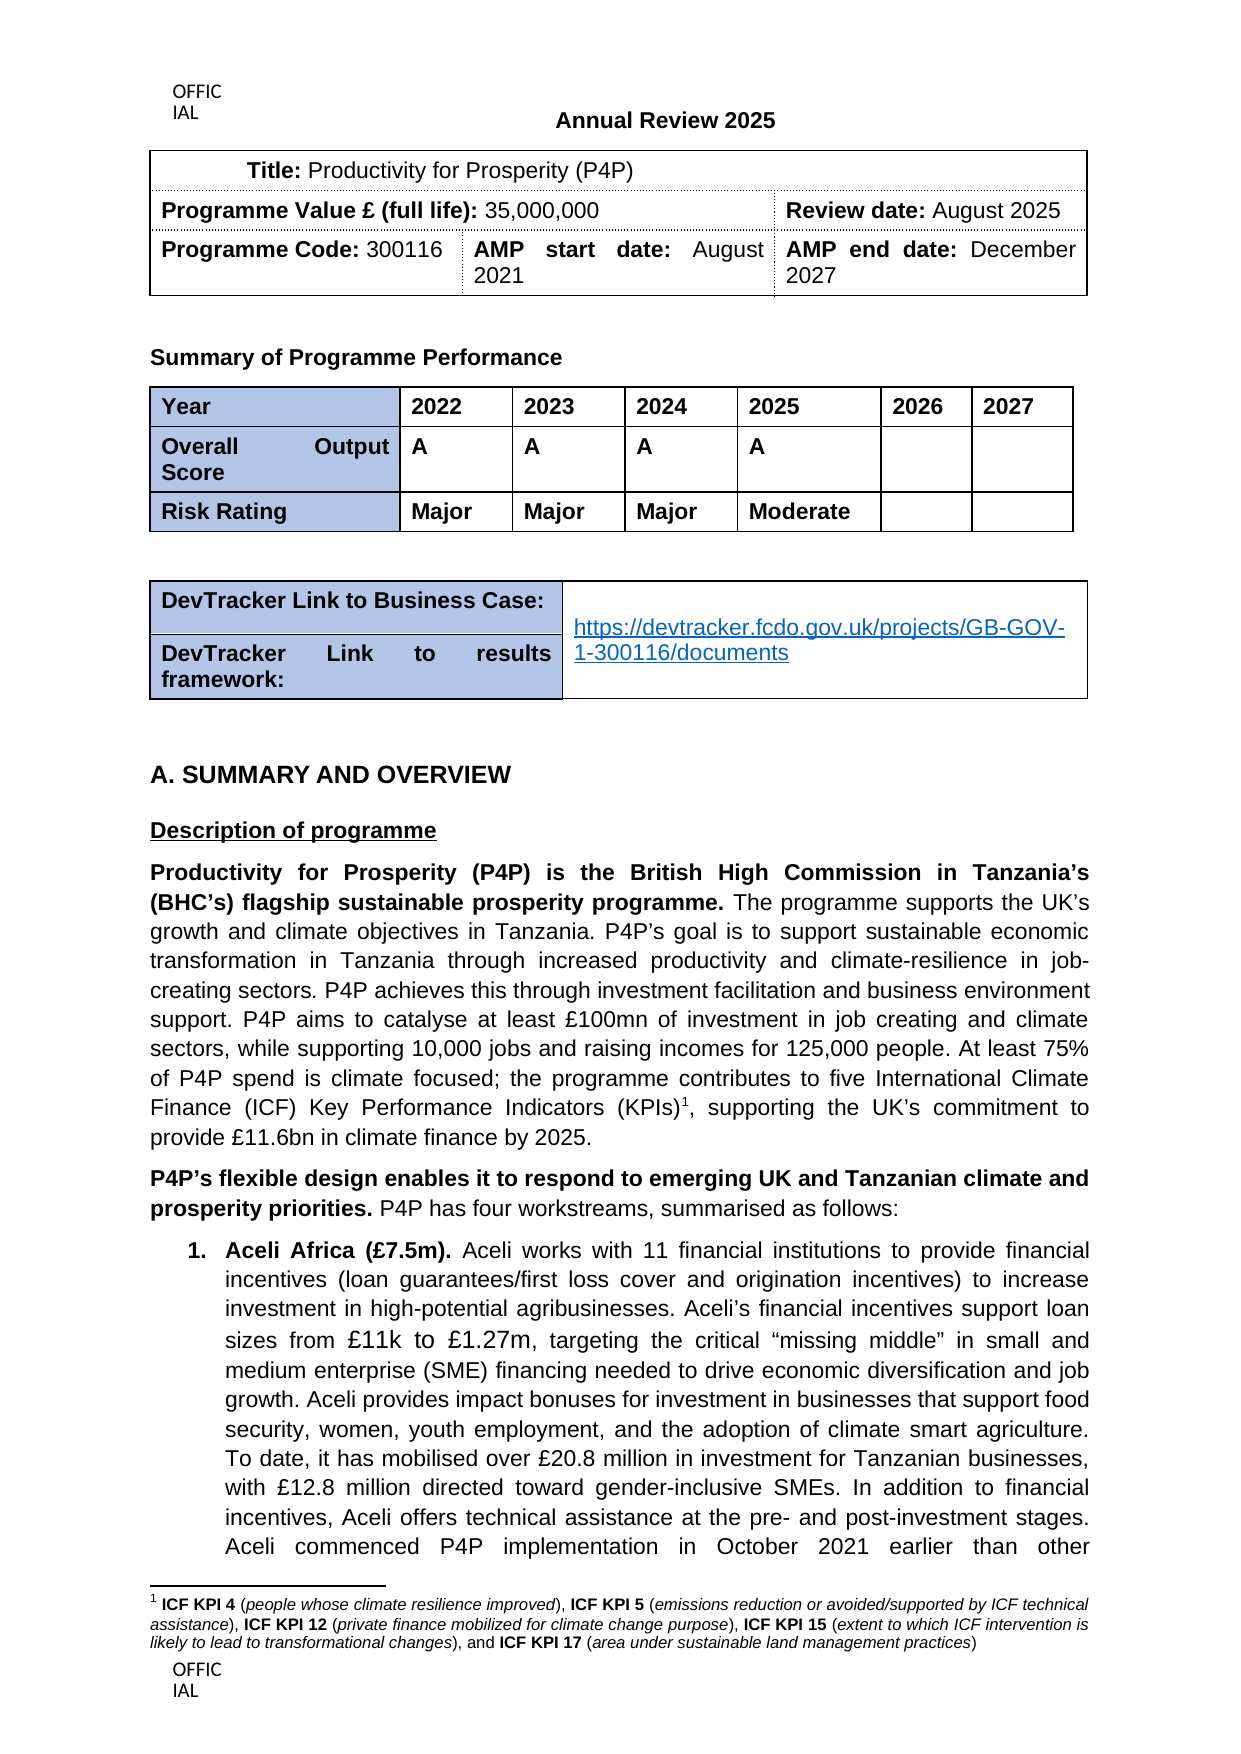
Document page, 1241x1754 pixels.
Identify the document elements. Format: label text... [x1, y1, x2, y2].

table_cell A [401, 427, 512, 491]
table_header Title: Productivity for Prosperity (P4P) [151, 151, 1086, 189]
table_cell AMP start date: August 2021 [462, 229, 774, 294]
text P4P’s flexible design enables it to respond to emerging UK and Tanzanian climate and prosperity priorities. P4P has four workstreams, summarised as follows: [150, 1166, 1090, 1221]
subtitle Annual Review 2025 [150, 108, 1090, 133]
table_header https://devtracker.fcdo.gov.uk/projects/GB-GOV-1-300116/documents [563, 582, 1087, 698]
table_cell Major [513, 493, 624, 531]
table_cell [973, 427, 1072, 491]
table_cell AMP end date: December 2027 [775, 229, 1086, 294]
table_cell Major [626, 493, 737, 531]
table_cell [882, 493, 971, 531]
table_cell A [626, 427, 737, 491]
table_header 2025 [738, 388, 880, 426]
text Summary of Programme Performance [150, 344, 1090, 370]
table_cell DevTracker Link to results framework: [151, 635, 562, 698]
subtitle A. SUMMARY AND OVERVIEW [150, 761, 1090, 788]
text ICF KPI 4 (people whose climate resilience improved), ICF KPI 5 (emissions reduction or avoided/supported by ICF technical assistance), ICF KPI 12 (private finance mobilized for climate change purpose), ICF KPI 15 (extent to which ICF intervention is likely to lead to transformational changes), and ICF KPI 17 (area under sustainable land management practices) [150, 1592, 1090, 1652]
text Description of programme [150, 818, 1090, 843]
table_cell A [513, 427, 624, 491]
table_cell [882, 427, 971, 491]
table_cell Risk Rating [151, 493, 399, 531]
table_cell Programme Code: 300116 [151, 229, 462, 294]
table_header 2022 [401, 388, 512, 426]
table_cell Overall Output Score [151, 427, 399, 491]
table_header Year [151, 388, 399, 426]
table_header 2026 [882, 388, 971, 426]
table_header DevTracker Link to Business Case: [151, 582, 562, 633]
table_cell Review date: August 2025 [775, 190, 1086, 229]
table_cell [973, 493, 1072, 531]
table_header 2024 [626, 388, 737, 426]
table_cell A [738, 427, 880, 491]
table_cell Moderate [738, 493, 880, 531]
list Aceli Africa (£7.5m). Aceli works with 11 financial institutions to provide financial incentives (loan guarantees/first loss cover and origination incentives) to increase investment in high-potential agribusinesses. Aceli’s financial incentives support loan sizes from £11k to £1.27m, targeting the critical “missing middle” in small and medium enterprise (SME) financing needed to drive economic diversification and job growth. Aceli provides impact bonuses for investment in businesses that support food security, women, youth employment, and the adoption of climate smart agriculture. To date, it has mobilised over £20.8 million in investment for Tanzanian businesses, with £12.8 million directed toward gender-inclusive SMEs. In addition to financial incentives, Aceli offers technical assistance at the pre- and post-investment stages. Aceli commenced P4P implementation in October 2021 earlier than other components and a 5-year timeframe was agreed initially with a view to considering extensions in line with the Business Case time frame based on performance and strategic alignment. [187, 1237, 1090, 1559]
table_cell Major [401, 493, 512, 531]
table_header 2023 [513, 388, 624, 426]
table_cell Programme Value £ (full life): 35,000,000 [151, 190, 774, 229]
table_header 2027 [973, 388, 1072, 426]
text Productivity for Prosperity (P4P) is the British High Commission in Tanzania’s (BHC’s) flagship sustainable prosperity programme. The programme supports the UK’s growth and climate objectives in Tanzania. P4P’s goal is to support sustainable economic transformation in Tanzania through increased productivity and climate-resilience in job-creating sectors. P4P achieves this through investment facilitation and business environment support. P4P aims to catalyse at least £100mn of investment in job creating and climate sectors, while supporting 10,000 jobs and raising incomes for 125,000 people. At least 75% of P4P spend is climate focused; the programme contributes to five International Climate Finance (ICF) Key Performance Indicators (KPIs), supporting the UK’s commitment to provide £11.6bn in climate finance by 2025. [150, 860, 1090, 1150]
